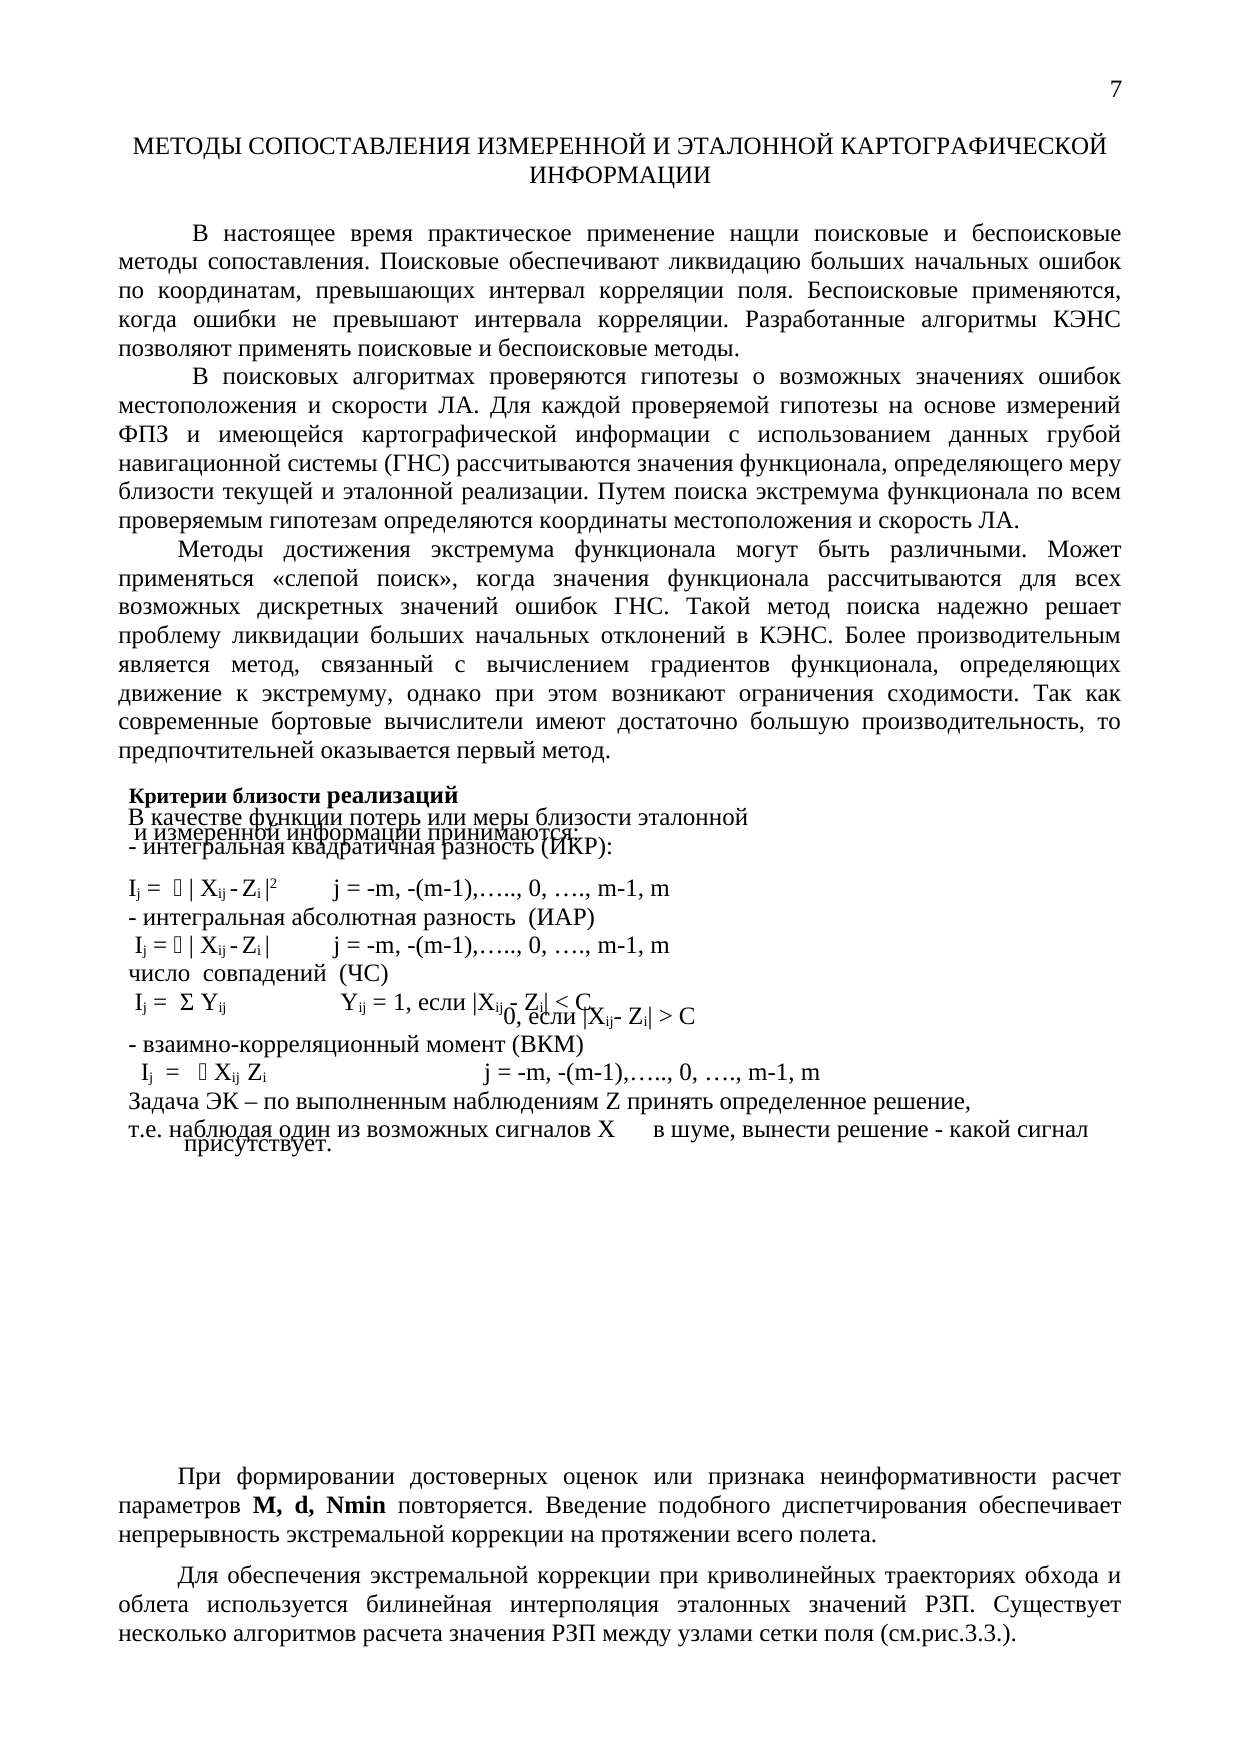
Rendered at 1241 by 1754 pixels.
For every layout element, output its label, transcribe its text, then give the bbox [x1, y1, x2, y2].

text При формировании достоверных оценок или признака неинформативности расчет параметров М, d, Nmin повторяется. Введение подобного диспетчирования обеспечивает непрерывность экстремальной коррекции на протяжении всего полета. [118, 1461, 1122, 1548]
text Методы сопоставления измеренной и эталонной картографической информации [118, 131, 1122, 189]
text В настоящее время практическое применение нащли поисковые и беспоисковые методы сопоставления. Поисковые обеспечивают ликвидацию больших начальных ошибок по координатам, превышающих интервал корреляции поля. Беспоисковые применяются, когда ошибки не превышают интервала корреляции. Разработанные алгоритмы КЭНС позволяют применять поисковые и беспоисковые методы. [118, 218, 1122, 361]
text В поисковых алгоритмах проверяются гипотезы о возможных значениях ошибок местоположения и скорости ЛА. Для каждой проверяемой гипотезы на основе измерений ФПЗ и имеющейся картографической информации с использованием данных грубой навигационной системы (ГНС) рассчитываются значения функционала, определяющего меру близости текущей и эталонной реализации. Путем поиска экстремума функционала по всем проверяемым гипотезам определяются координаты местоположения и скорость ЛА. [118, 361, 1122, 534]
text Для обеспечения экстремальной коррекции при криволинейных траекториях обхода и облета используется билинейная интерполяция эталонных значений РЗП. Существует несколько алгоритмов расчета значения РЗП между узлами сетки поля (см.рис.3.3.). [118, 1560, 1122, 1646]
text Методы достижения экстремума функционала могут быть различными. Может применяться «слепой поиск», когда значения функционала рассчитываются для всех возможных дискретных значений ошибок ГНС. Такой метод поиска надежно решает проблему ликвидации больших начальных отклонений в КЭНС. Более производительным является метод, связанный с вычислением градиентов функционала, определяющих движение к экстремуму, однако при этом возникают ограничения сходимости. Так как современные бортовые вычислители имеют достаточно большую производительность, то предпочтительней оказывается первый метод. [118, 534, 1122, 764]
